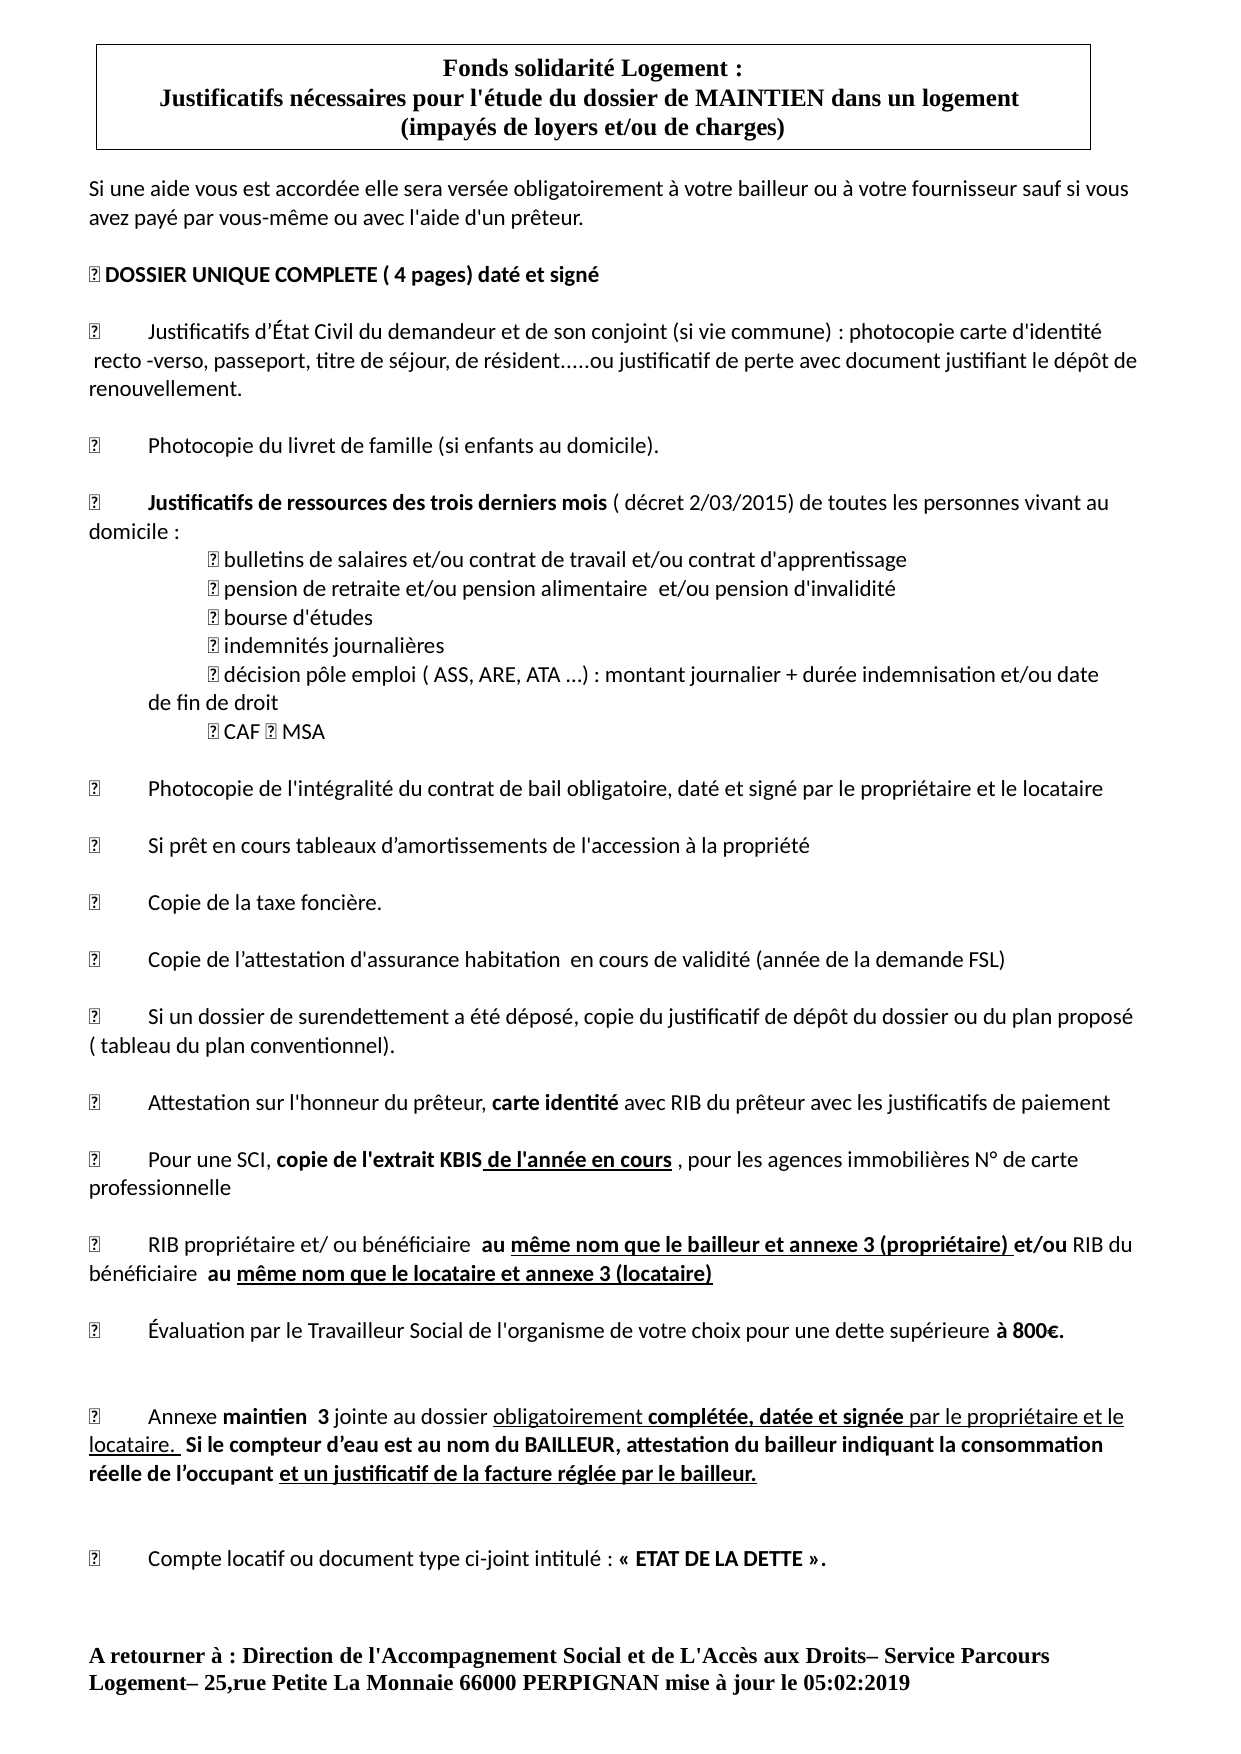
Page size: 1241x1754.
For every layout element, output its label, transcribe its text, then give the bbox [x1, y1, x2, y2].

text  DOSSIER UNIQUE COMPLETE ( 4 pages) daté et signé [88, 260, 1152, 288]
text  Si prêt en cours tableaux d’amortissements de l'accession à la propriété [88, 831, 1152, 859]
text  Photocopie du livret de famille (si enfants au domicile). [88, 431, 1152, 460]
text recto -verso, passeport, titre de séjour, de résident.....ou justificatif de perte avec document justifiant le dépôt de renouvellement. [88, 346, 1152, 403]
text Justificatifs nécessaires pour l'étude du dossier de MAINTIEN dans un logement [105, 82, 1081, 111]
text  Attestation sur l'honneur du prêteur, carte identité avec RIB du prêteur avec les justificatifs de paiement [88, 1088, 1152, 1116]
text  Si un dossier de surendettement a été déposé, copie du justificatif de dépôt du dossier ou du plan proposé ( tableau du plan conventionnel). [88, 1002, 1152, 1059]
text Fonds solidarité Logement : [105, 53, 1081, 82]
text  Justificatifs d’État Civil du demandeur et de son conjoint (si vie commune) : photocopie carte d'identité [88, 317, 1152, 346]
text  Annexe maintien 3 jointe au dossier obligatoirement complétée, datée et signée par le propriétaire et le locataire. Si le compteur d’eau est au nom du BAILLEUR, attestation du bailleur indiquant la consommation réelle de l’occupant et un justificatif de la facture réglée par le bailleur. [88, 1402, 1152, 1487]
text  Pour une SCI, copie de l'extrait KBIS de l'année en cours , pour les agences immobilières N° de carte professionnelle [88, 1145, 1152, 1202]
text  Compte locatif ou document type ci-joint intitulé : « ETAT DE LA DETTE ». [88, 1544, 1152, 1573]
text  Justificatifs de ressources des trois derniers mois ( décret 2/03/2015) de toutes les personnes vivant au domicile : [88, 488, 1152, 545]
text  Copie de la taxe foncière. [88, 888, 1152, 916]
text  Photocopie de l'intégralité du contrat de bail obligatoire, daté et signé par le propriétaire et le locataire [88, 774, 1152, 802]
text  pension de retraite et/ou pension alimentaire et/ou pension d'invalidité [88, 574, 1152, 602]
text (impayés de loyers et/ou de charges) [105, 111, 1081, 141]
text  RIB propriétaire et/ ou bénéficiaire au même nom que le bailleur et annexe 3 (propriétaire) et/ou RIB du bénéficiaire au même nom que le locataire et annexe 3 (locataire) [88, 1230, 1152, 1287]
text  bourse d'études [88, 602, 1152, 631]
text Si une aide vous est accordée elle sera versée obligatoirement à votre bailleur ou à votre fournisseur sauf si vous avez payé par vous-même ou avec l'aide d'un prêteur. [88, 174, 1152, 231]
text  Évaluation par le Travailleur Social de l'organisme de votre choix pour une dette supérieure à 800€. [88, 1316, 1152, 1344]
text  décision pôle emploi ( ASS, ARE, ATA …) : montant journalier + durée indemnisation et/ou date de fin de droit [88, 659, 1152, 717]
text  CAF  MSA [88, 717, 1152, 745]
text  Copie de l’attestation d'assurance habitation en cours de validité (année de la demande FSL) [88, 945, 1152, 973]
text  bulletins de salaires et/ou contrat de travail et/ou contrat d'apprentissage [88, 545, 1152, 574]
text  indemnités journalières [88, 631, 1152, 659]
